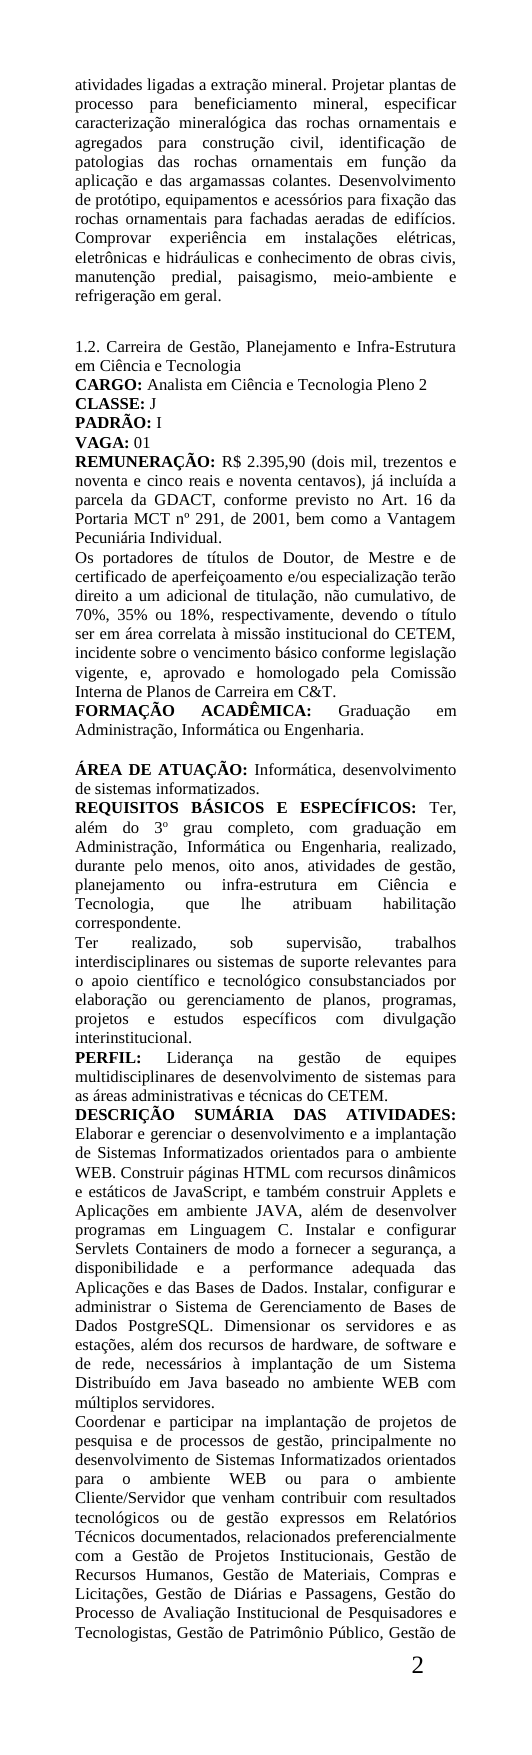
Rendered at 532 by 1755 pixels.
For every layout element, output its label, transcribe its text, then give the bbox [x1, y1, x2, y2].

text PERFIL: Liderança na gestão de equipes multidisciplinares de desenvolvimento de sistemas para as áreas administrativas e técnicas do CETEM. [75, 1047, 457, 1105]
text Os portadores de títulos de Doutor, de Mestre e de certificado de aperfeiçoamento e/ou especialização terão direito a um adicional de titulação, não cumulativo, de 70%, 35% ou 18%, respectivamente, devendo o título ser em área correlata à missão institucional do CETEM, incidente sobre o vencimento básico conforme legislação vigente, e, aprovado e homologado pela Comissão Interna de Planos de Carreira em C&T. [75, 547, 457, 701]
text CLASSE: J [75, 394, 457, 413]
text Ter realizado, sob supervisão, trabalhos interdisciplinares ou sistemas de suporte relevantes para o apoio científico e tecnológico consubstanciados por elaboração ou gerenciamento de planos, programas, projetos e estudos específicos com divulgação interinstitucional. [75, 932, 457, 1047]
text atividades ligadas a extração mineral. Projetar plantas de processo para beneficiamento mineral, especificar caracterização mineralógica das rochas ornamentais e agregados para construção civil, identificação de patologias das rochas ornamentais em função da aplicação e das argamassas colantes. Desenvolvimento de protótipo, equipamentos e acessórios para fixação das rochas ornamentais para fachadas aeradas de edifícios. Comprovar experiência em instalações elétricas, eletrônicas e hidráulicas e conhecimento de obras civis, manutenção predial, paisagismo, meio-ambiente e refrigeração em geral. [75, 75, 457, 305]
text CARGO: Analista em Ciência e Tecnologia Pleno 2 [75, 375, 457, 394]
text PADRÃO: I [75, 413, 457, 432]
text DESCRIÇÃO SUMÁRIA DAS ATIVIDADES: Elaborar e gerenciar o desenvolvimento e a implantação de Sistemas Informatizados orientados para o ambiente WEB. Construir páginas HTML com recursos dinâmicos e estáticos de JavaScript, e também construir Applets e Aplicações em ambiente JAVA, além de desenvolver programas em Linguagem C. Instalar e configurar Servlets Containers de modo a fornecer a segurança, a disponibilidade e a performance adequada das Aplicações e das Bases de Dados. Instalar, configurar e administrar o Sistema de Gerenciamento de Bases de Dados PostgreSQL. Dimensionar os servidores e as estações, além dos recursos de hardware, de software e de rede, necessários à implantação de um Sistema Distribuído em Java baseado no ambiente WEB com múltiplos servidores. [75, 1105, 457, 1412]
text REQUISITOS BÁSICOS E ESPECÍFICOS: Ter, além do 3o grau completo, com graduação em Administração, Informática ou Engenharia, realizado, durante pelo menos, oito anos, atividades de gestão, planejamento ou infra-estrutura em Ciência e Tecnologia, que lhe atribuam habilitação correspondente. [75, 798, 457, 932]
text VAGA: 01 [75, 432, 457, 452]
text REMUNERAÇÃO: R$ 2.395,90 (dois mil, trezentos e noventa e cinco reais e noventa centavos), já incluída a parcela da GDACT, conforme previsto no Art. 16 da Portaria MCT nº 291, de 2001, bem como a Vantagem Pecuniária Individual. [75, 452, 457, 547]
text ÁREA DE ATUAÇÃO: Informática, desenvolvimento de sistemas informatizados. [75, 760, 457, 798]
text 1.2. Carreira de Gestão, Planejamento e Infra-Estrutura em Ciência e Tecnologia [75, 337, 457, 375]
text Coordenar e participar na implantação de projetos de pesquisa e de processos de gestão, principalmente no desenvolvimento de Sistemas Informatizados orientados para o ambiente WEB ou para o ambiente Cliente/Servidor que venham contribuir com resultados tecnológicos ou de gestão expressos em Relatórios Técnicos documentados, relacionados preferencialmente com a Gestão de Projetos Institucionais, Gestão de Recursos Humanos, Gestão de Materiais, Compras e Licitações, Gestão de Diárias e Passagens, Gestão do Processo de Avaliação Institucional de Pesquisadores e Tecnologistas, Gestão de Patrimônio Público, Gestão de [75, 1412, 457, 1642]
text FORMAÇÃO ACADÊMICA: Graduação em Administração, Informática ou Engenharia. [75, 701, 457, 739]
